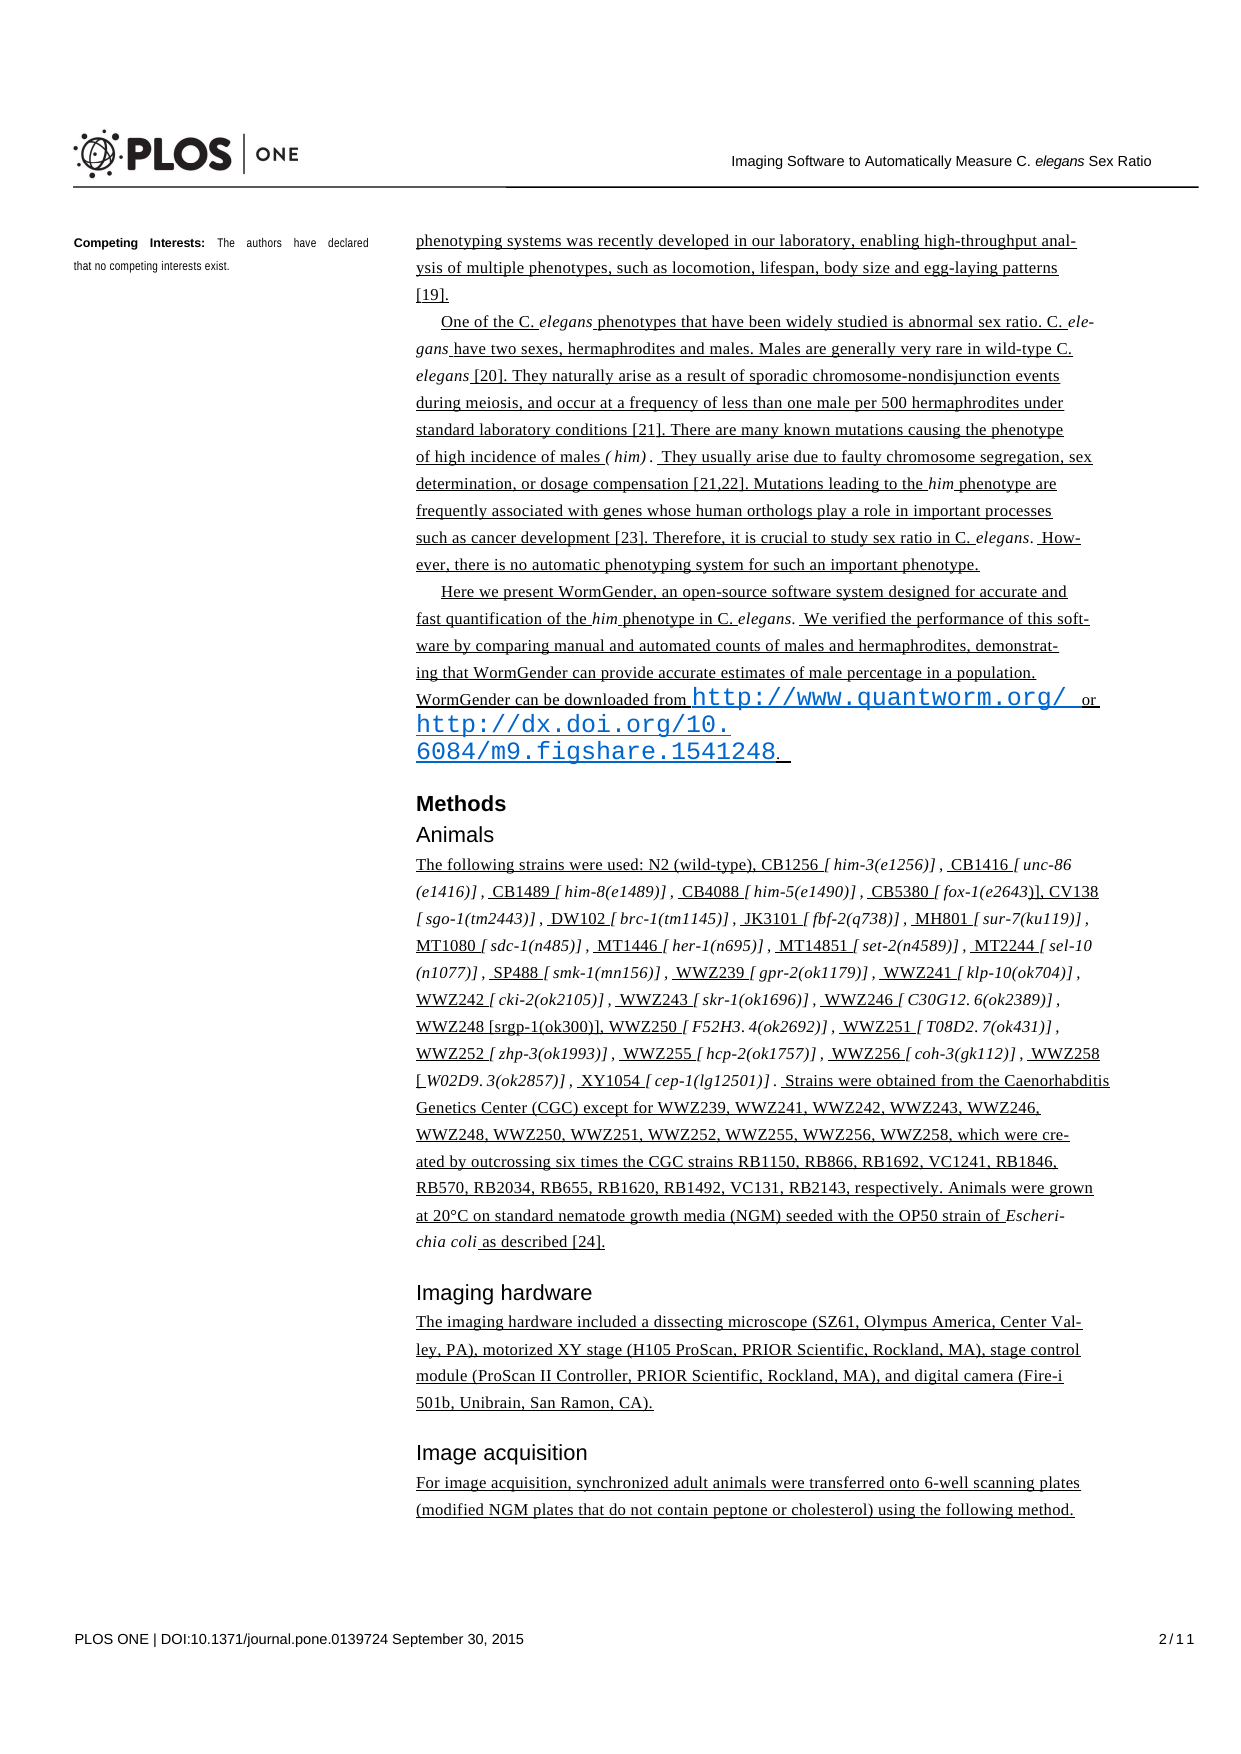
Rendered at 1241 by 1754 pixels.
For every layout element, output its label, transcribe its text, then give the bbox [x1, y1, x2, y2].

text PLOS ONE | DOI:10.1371/journal.pone.0139724 September 30, 2015 [155, 1633, 525, 1647]
text The following strains were used: N2 (wild-type), CB1256 [him-3(e1256)], CB1416 [unc-86 (e1416)], CB1489 [him-8(e1489)], CB4088 [him-5(e1490)], CB5380 [fox-1(e2643)], CV138 [sgo-1(tm2443)], DW102 [brc-1(tm1145)], JK3101 [fbf-2(q738)], MH801 [sur-7(ku119)], MT1080 [sdc-1(n485)], MT1446 [her-1(n695)], MT14851 [set-2(n4589)], MT2244 [sel-10 (n1077)], SP488 [smk-1(mn156)], WWZ239 [gpr-2(ok1179)], WWZ241 [klp-10(ok704)], WWZ242 [cki-2(ok2105)], WWZ243 [skr-1(ok1696)], WWZ246 [C30G12.6(ok2389)], WWZ248 [srgp-1(ok300)], WWZ250 [F52H3.4(ok2692)], WWZ251 [T08D2.7(ok431)], WWZ252 [zhp-3(ok1993)], WWZ255 [hcp-2(ok1757)], WWZ256 [coh-3(gk112)], WWZ258 [ W02D9.3(ok2857)], XY1054 [cep-1(lg12501)]. Strains were obtained from the Caenorhabditis Genetics Center (CGC) except for WWZ239, WWZ241, WWZ242, WWZ243, WWZ246, WWZ248, WWZ250, WWZ251, WWZ252, WWZ255, WWZ256, WWZ258, which were cre- ated by outcrossing six times the CGC strains RB1150, RB866, RB1692, VC1241, RB1846, RB570, RB2034, RB655, RB1620, RB1492, VC131, RB2143, respectively. Animals were grown at 20°C on standard nematode growth media (NGM) seeded with the OP50 strain of Escheri- chia coli as described [24]. [416, 849, 1197, 1253]
subtitle Imaging hardware [416, 1282, 1199, 1304]
subtitle Animals [416, 825, 1199, 847]
text For image acquisition, synchronized adult animals were transferred onto 6-well scanning plates (modified NGM plates that do not contain peptone or cholesterol) using the following method. [416, 1467, 1197, 1521]
text Imaging Software to Automatically Measure C. elegans Sex Ratio [731, 154, 1152, 169]
text Competing Interests: The authors have declared that no competing interests exist. [74, 229, 369, 275]
text The imaging hardware included a dissecting microscope (SZ61, Olympus America, Center Val- ley, PA), motorized XY stage (H105 ProScan, PRIOR Scientific, Rockland, MA), stage control module (ProScan II Controller, PRIOR Scientific, Rockland, MA), and digital camera (Fire-i 501b, Unibrain, San Ramon, CA). [416, 1306, 1197, 1414]
subtitle Image acquisition [416, 1443, 1199, 1465]
text 2/11 [1159, 1633, 1194, 1648]
text phenotyping systems was recently developed in our laboratory, enabling high-throughput anal- ysis of multiple phenotypes, such as locomotion, lifespan, body size and egg-laying patterns [19]. [416, 225, 1197, 306]
picture [39, 104, 355, 184]
subtitle Methods [416, 794, 1199, 816]
text One of the C. elegans phenotypes that have been widely studied is abnormal sex ratio. C. ele- gans have two sexes, hermaphrodites and males. Males are generally very rare in wild-type C. elegans [20]. They naturally arise as a result of sporadic chromosome-nondisjunction events during meiosis, and occur at a frequency of less than one male per 500 hermaphrodites under standard laboratory conditions [21]. There are many known mutations causing the phenotype of high incidence of males (him). They usually arise due to faulty chromosome segregation, sex determination, or dosage compensation [21,22]. Mutations leading to the him phenotype are frequently associated with genes whose human orthologs play a role in important processes such as cancer development [23]. Therefore, it is crucial to study sex ratio in C. elegans. How- ever, there is no automatic phenotyping system for such an important phenotype. [416, 306, 1197, 576]
text Here we present WormGender, an open-source software system designed for accurate and fast quantification of the him phenotype in C. elegans. We verified the performance of this soft- ware by comparing manual and automated counts of males and hermaphrodites, demonstrat- ing that WormGender can provide accurate estimates of male percentage in a population. WormGender can be downloaded from http://www.quantworm.org/ or http://dx.doi.org/10. 6084/m9.figshare.1541248. [416, 576, 1197, 764]
